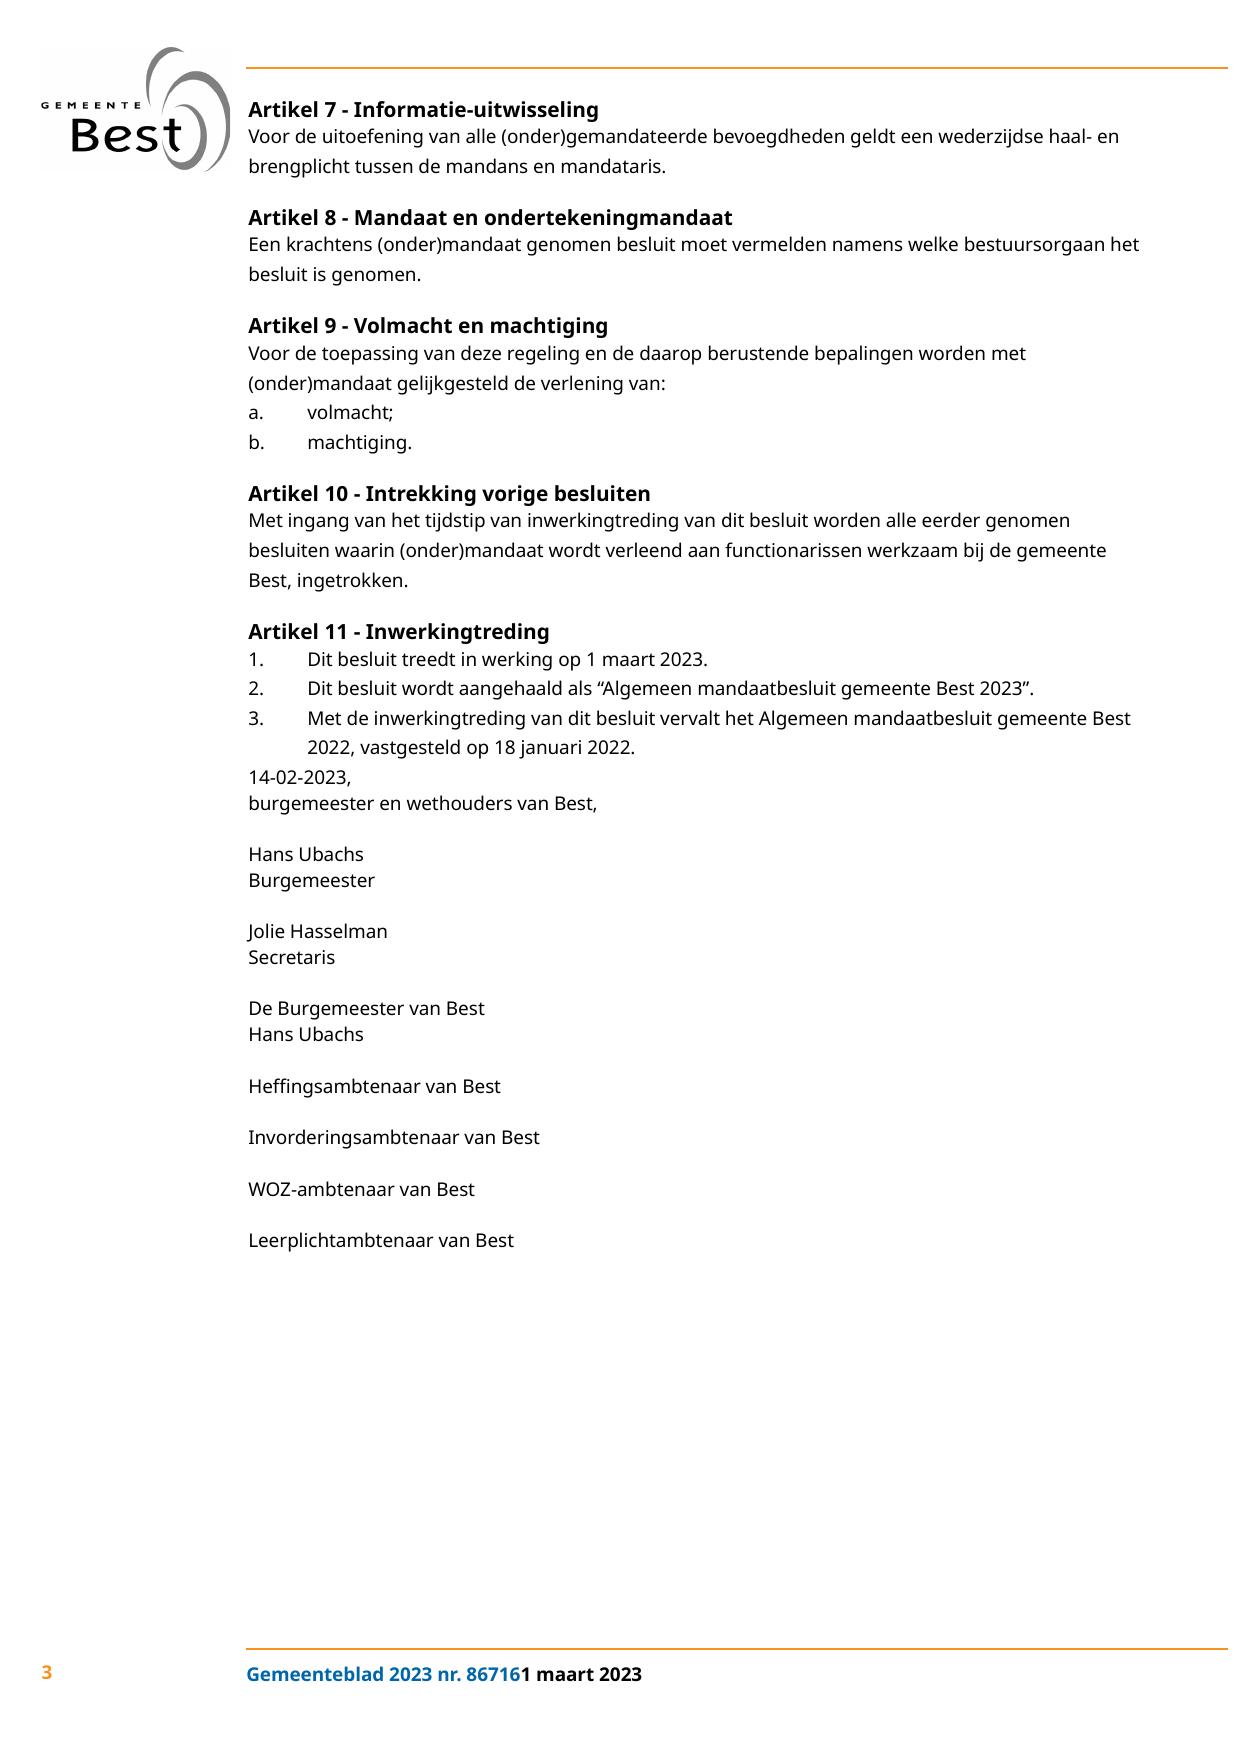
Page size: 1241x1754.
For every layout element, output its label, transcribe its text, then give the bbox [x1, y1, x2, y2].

text Hans Ubachs [248, 1021, 1152, 1047]
text Artikel 8 - Mandaat en ondertekeningmandaat [248, 203, 1152, 232]
picture [41, 47, 231, 172]
text Secretaris [248, 944, 1152, 970]
text Jolie Hasselman [248, 918, 1152, 944]
text Invorderingsambtenaar van Best [248, 1124, 1152, 1150]
text Met ingang van het tijdstip van inwerkingtreding van dit besluit worden alle eerder genomen besluiten waarin (onder)mandaat wordt verleend aan functionarissen werkzaam bij de gemeente Best, ingetrokken. [248, 508, 1152, 593]
list volmacht; [248, 399, 1152, 425]
text 14-02-2023, [248, 764, 1152, 790]
text Leerplichtambtenaar van Best [248, 1227, 1152, 1253]
list Dit besluit wordt aangehaald als “Algemeen mandaatbesluit gemeente Best 2023”. [248, 675, 1152, 701]
text Artikel 10 - Intrekking vorige besluiten [248, 479, 1152, 508]
text Artikel 7 - Informatie-uitwisseling [248, 95, 1152, 123]
text burgemeester en wethouders van Best, [248, 790, 1152, 816]
text Hans Ubachs [248, 841, 1152, 867]
text Burgemeester [248, 867, 1152, 893]
text Artikel 11 - Inwerkingtreding [248, 617, 1152, 646]
text De Burgemeester van Best [248, 996, 1152, 1021]
text Voor de toepassing van deze regeling en de daarop berustende bepalingen worden met (onder)mandaat gelijkgesteld de verlening van: [248, 340, 1152, 395]
text Voor de uitoefening van alle (onder)gemandateerde bevoegdheden geldt een wederzijdse haal- en brengplicht tussen de mandans en mandataris. [248, 123, 1152, 178]
text Heffingsambtenaar van Best [248, 1073, 1152, 1098]
list machtiging. [248, 429, 1152, 454]
text Een krachtens (onder)mandaat genomen besluit moet vermelden namens welke bestuursorgaan het besluit is genomen. [248, 232, 1152, 287]
list Dit besluit treedt in werking op 1 maart 2023. [248, 646, 1152, 671]
list Met de inwerkingtreding van dit besluit vervalt het Algemeen mandaatbesluit gemeente Best 2022, vastgesteld op 18 januari 2022. [248, 705, 1152, 760]
text WOZ-ambtenaar van Best [248, 1176, 1152, 1201]
text Artikel 9 - Volmacht en machtiging [248, 312, 1152, 340]
